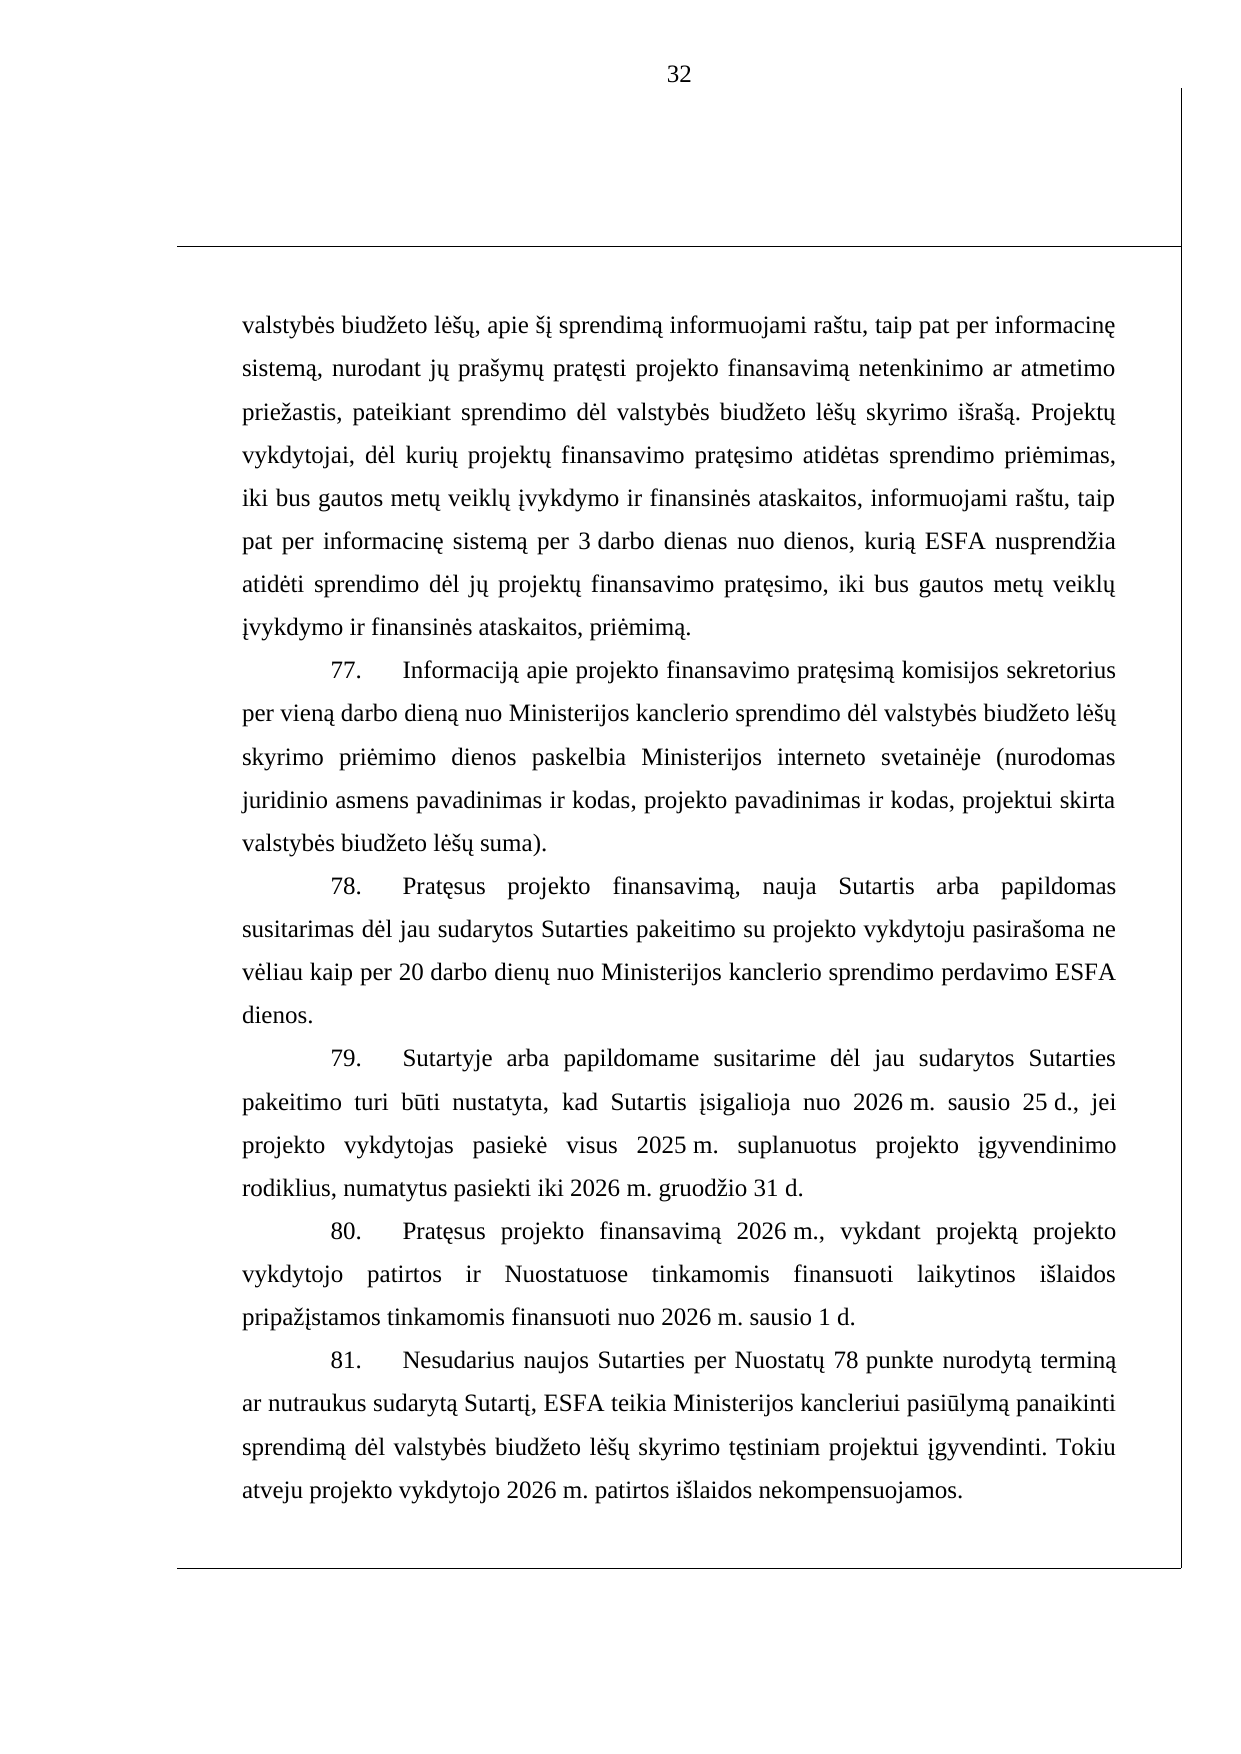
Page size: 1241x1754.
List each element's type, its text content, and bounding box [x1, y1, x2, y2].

text 81. Nesudarius naujos Sutarties per Nuostatų 78 punkte nurodytą terminą ar nutraukus sudarytą Sutartį, ESFA teikia Ministerijos kancleriui pasiūlymą panaikinti sprendimą dėl valstybės biudžeto lėšų skyrimo tęstiniam projektui įgyvendinti. Tokiu atveju projekto vykdytojo 2026 m. patirtos išlaidos nekompensuojamos. [177, 1281, 1181, 1568]
text 76. ESFA projekto vykdytoją raštu, taip pat per informacinę sistemą informuoja apie Ministerijos kanclerio priimtą sprendimą per 3 darbo dienas nuo jo priėmimo dienos (nurodomas juridinio asmens pavadinimas ir kodas, projekto pavadinimas ir kodas, skirtų valstybės biudžeto lėšų suma). Projektų vykdytojai, kurių prašymai pratęsti projekto finansavimą buvo atmesti ar kurių projektams neskirta valstybės biudžeto lėšų, apie šį sprendimą informuojami raštu, taip pat per informacinę sistemą, nurodant jų prašymų pratęsti projekto finansavimą netenkinimo ar atmetimo priežastis, pateikiant sprendimo dėl valstybės biudžeto lėšų skyrimo išrašą. Projektų vykdytojai, dėl kurių projektų finansavimo pratęsimo atidėtas sprendimo priėmimas, iki bus gautos metų veiklų įvykdymo ir finansinės ataskaitos, informuojami raštu, taip pat per informacinę sistemą per 3 darbo dienas nuo dienos, kurią ESFA nusprendžia atidėti sprendimo dėl jų projektų finansavimo pratęsimo, iki bus gautos metų veiklų įvykdymo ir finansinės ataskaitos, priėmimą. [177, 246, 1181, 591]
text 80. Pratęsus projekto finansavimą 2026 m., vykdant projektą projekto vykdytojo patirtos ir Nuostatuose tinkamomis finansuoti laikytinos išlaidos pripažįstamos tinkamomis finansuoti nuo 2026 m. sausio 1 d. [177, 1151, 1181, 1281]
text 77. Informaciją apie projekto finansavimo pratęsimą komisijos sekretorius per vieną darbo dieną nuo Ministerijos kanclerio sprendimo dėl valstybės biudžeto lėšų skyrimo priėmimo dienos paskelbia Ministerijos interneto svetainėje (nurodomas juridinio asmens pavadinimas ir kodas, projekto pavadinimas ir kodas, projektui skirta valstybės biudžeto lėšų suma). [177, 591, 1181, 806]
text 79. Sutartyje arba papildomame susitarime dėl jau sudarytos Sutarties pakeitimo turi būti nustatyta, kad Sutartis įsigalioja nuo 2026 m. sausio 25 d., jei projekto vykdytojas pasiekė visus 2025 m. suplanuotus projekto įgyvendinimo rodiklius, numatytus pasiekti iki 2026 m. gruodžio 31 d. [177, 979, 1181, 1151]
text 78. Pratęsus projekto finansavimą, nauja Sutartis arba papildomas susitarimas dėl jau sudarytos Sutarties pakeitimo su projekto vykdytoju pasirašoma ne vėliau kaip per 20 darbo dienų nuo Ministerijos kanclerio sprendimo perdavimo ESFA dienos. [177, 806, 1181, 979]
